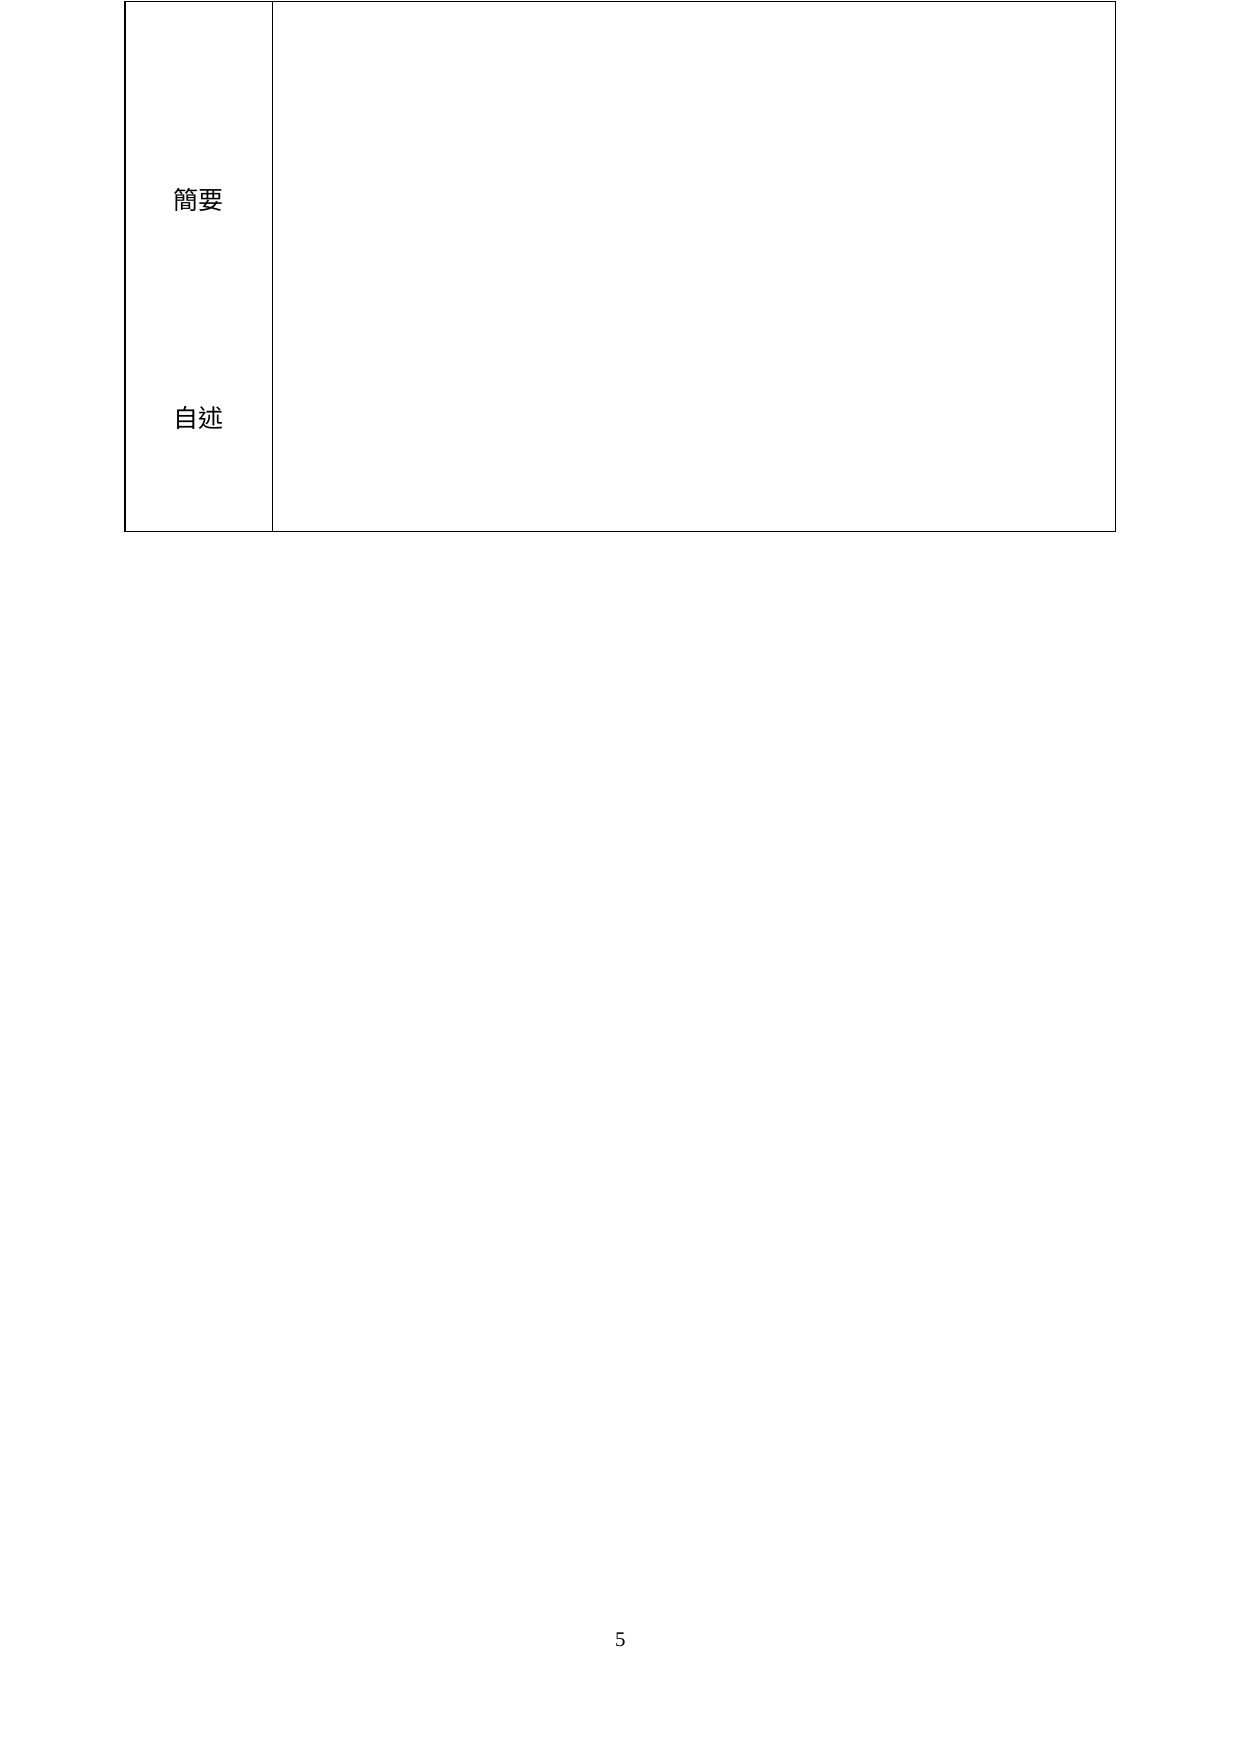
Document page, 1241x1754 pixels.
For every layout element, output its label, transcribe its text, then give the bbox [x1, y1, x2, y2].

table_cell [273, 2, 1115, 531]
table_cell 簡要 自述 [126, 2, 272, 531]
